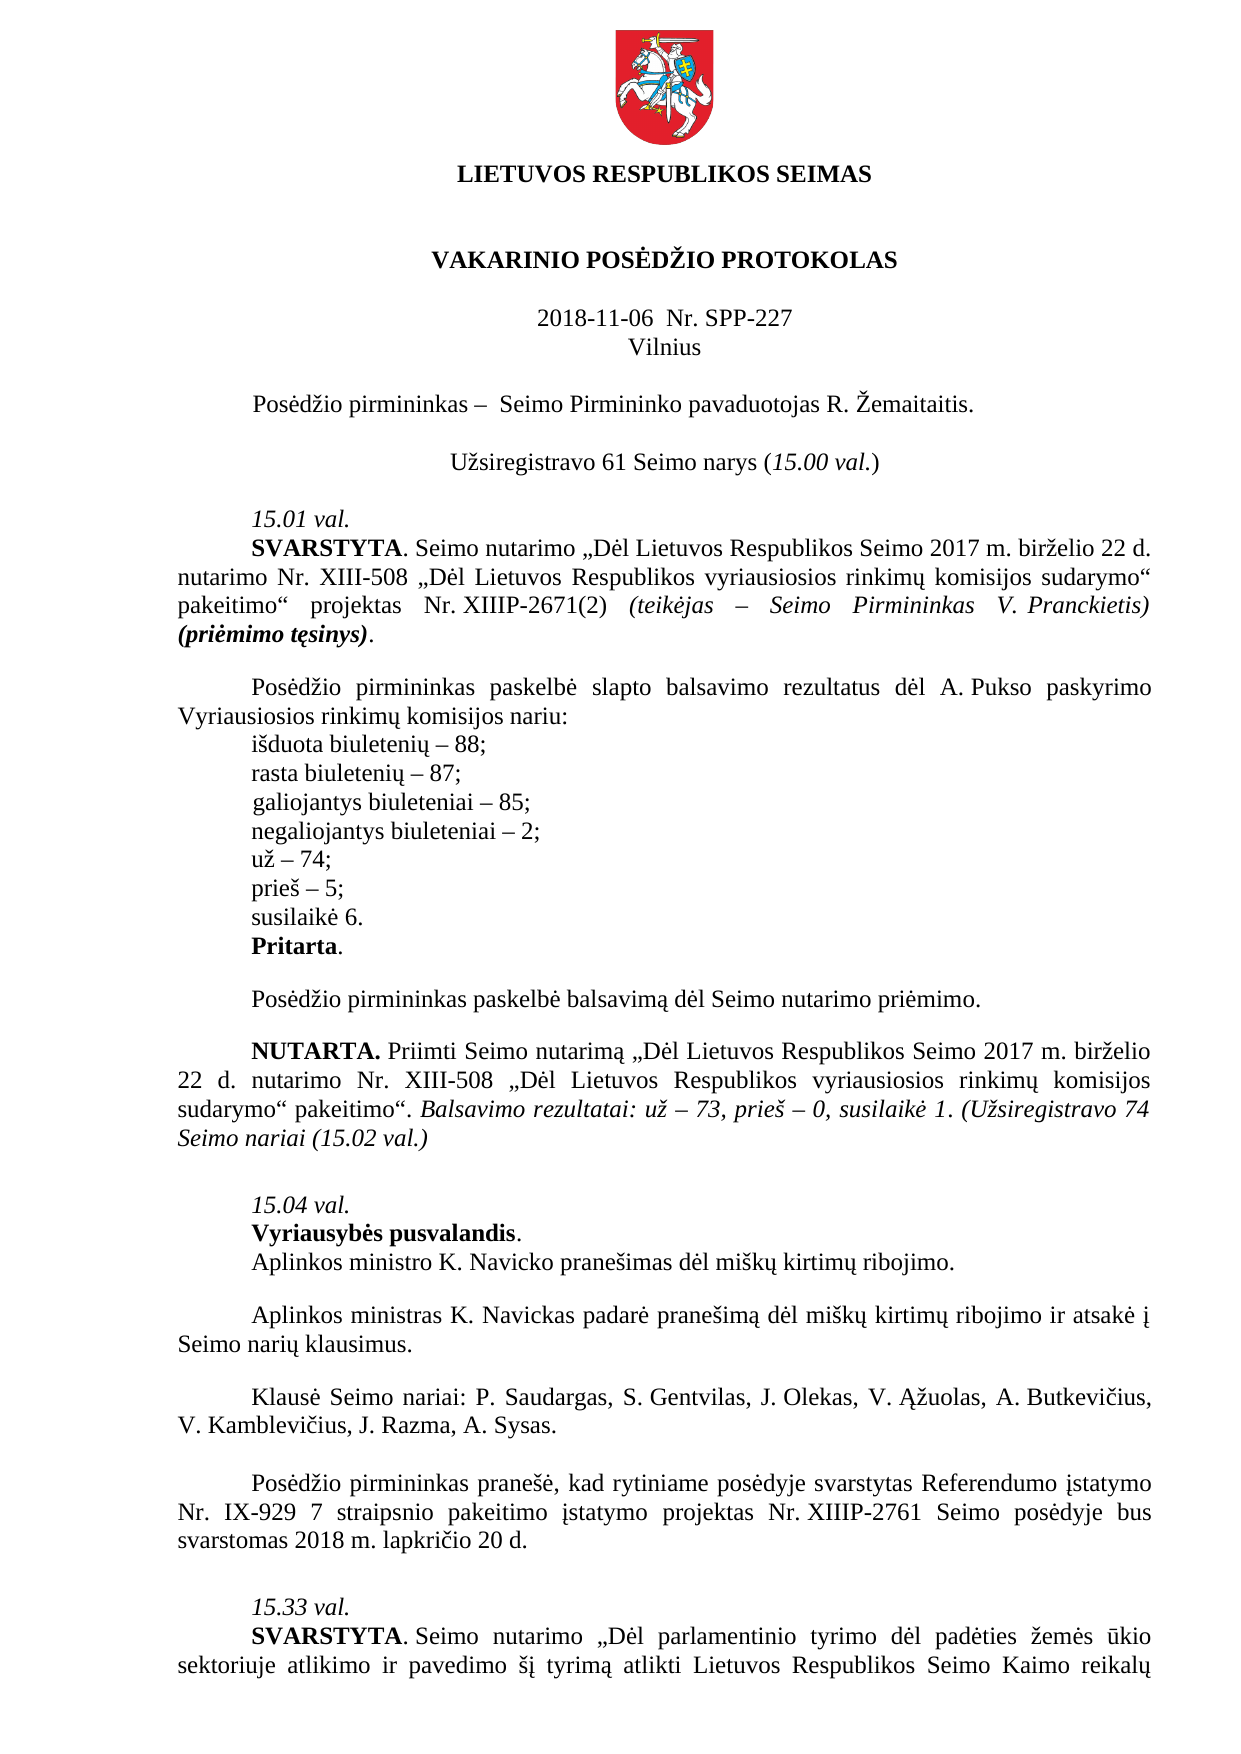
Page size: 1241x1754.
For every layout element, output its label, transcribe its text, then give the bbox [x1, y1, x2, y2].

text Aplinkos ministras K. Navickas padarė pranešimą dėl miškų kirtimų ribojimo ir atsakė į Seimo narių klausimus. [177, 1300, 1152, 1358]
text Posėdžio pirmininkas paskelbė slapto balsavimo rezultatus dėl A. Pukso paskyrimo Vyriausiosios rinkimų komisijos nariu: [177, 672, 1152, 729]
text Vilnius [177, 332, 1152, 361]
text SVARSTYTA. Seimo nutarimo „Dėl parlamentinio tyrimo dėl padėties žemės ūkio sektoriuje atlikimo ir pavedimo šį tyrimą atlikti Lietuvos Respublikos Seimo Kaimo reikalų [177, 1621, 1152, 1679]
text VAKARINIO POSĖDŽIO PROTOKOLAS [177, 246, 1152, 274]
text galiojantys biuleteniai – 85; [177, 787, 1152, 816]
text 15.33 val. [177, 1592, 1152, 1621]
text Posėdžio pirmininkas paskelbė balsavimą dėl Seimo nutarimo priėmimo. [177, 984, 1152, 1012]
text 15.01 val. [177, 504, 1152, 533]
text prieš – 5; [177, 873, 1152, 902]
text Pritarta. [177, 931, 1152, 959]
text Lietuvos Respublikos Seimas [177, 159, 1152, 188]
text NUTARTA. Priimti Seimo nutarimą „Dėl Lietuvos Respublikos Seimo 2017 m. birželio 22 d. nutarimo Nr. XIII-508 „Dėl Lietuvos Respublikos vyriausiosios rinkimų komisijos sudarymo“ pakeitimo“. Balsavimo rezultatai: už – 73, prieš – 0, susilaikė 1. (Užsiregistravo 74 Seimo nariai (15.02 val.) [177, 1036, 1152, 1151]
text negaliojantys biuleteniai – 2; [177, 816, 1152, 844]
text Posėdžio pirmininkas pranešė, kad rytiniame posėdyje svarstytas Referendumo įstatymo Nr. IX-929 7 straipsnio pakeitimo įstatymo projektas Nr. XIIIP-2761 Seimo posėdyje bus svarstomas 2018 m. lapkričio 20 d. [177, 1468, 1152, 1554]
text išduota biuletenių – 88; [177, 729, 1152, 758]
text rasta biuletenių – 87; [177, 758, 1152, 787]
text SVARSTYTA. Seimo nutarimo „Dėl Lietuvos Respublikos Seimo 2017 m. birželio 22 d. nutarimo Nr. XIII-508 „Dėl Lietuvos Respublikos vyriausiosios rinkimų komisijos sudarymo“ pakeitimo“ projektas Nr. XIIIP-2671(2) (teikėjas – Seimo Pirmininkas V. Pranckietis) (priėmimo tęsinys). [177, 533, 1152, 648]
text už – 74; [177, 844, 1152, 873]
text Vyriausybės pusvalandis. [177, 1218, 1152, 1247]
text 15.04 val. [177, 1190, 1152, 1218]
text 2018-11-06 Nr. SPP-227 [177, 303, 1152, 332]
text Aplinkos ministro K. Navicko pranešimas dėl miškų kirtimų ribojimo. [177, 1247, 1152, 1276]
text Užsiregistravo 61 Seimo narys (15.00 val.) [177, 447, 1152, 476]
text Posėdžio pirmininkas – Seimo Pirmininko pavaduotojas R. Žemaitaitis. [177, 389, 1152, 418]
text susilaikė 6. [177, 902, 1152, 931]
text Klausė Seimo nariai: P. Saudargas, S. Gentvilas, J. Olekas, V. Ąžuolas, A. Butkevičius, V. Kamblevičius, J. Razma, A. Sysas. [177, 1382, 1152, 1439]
